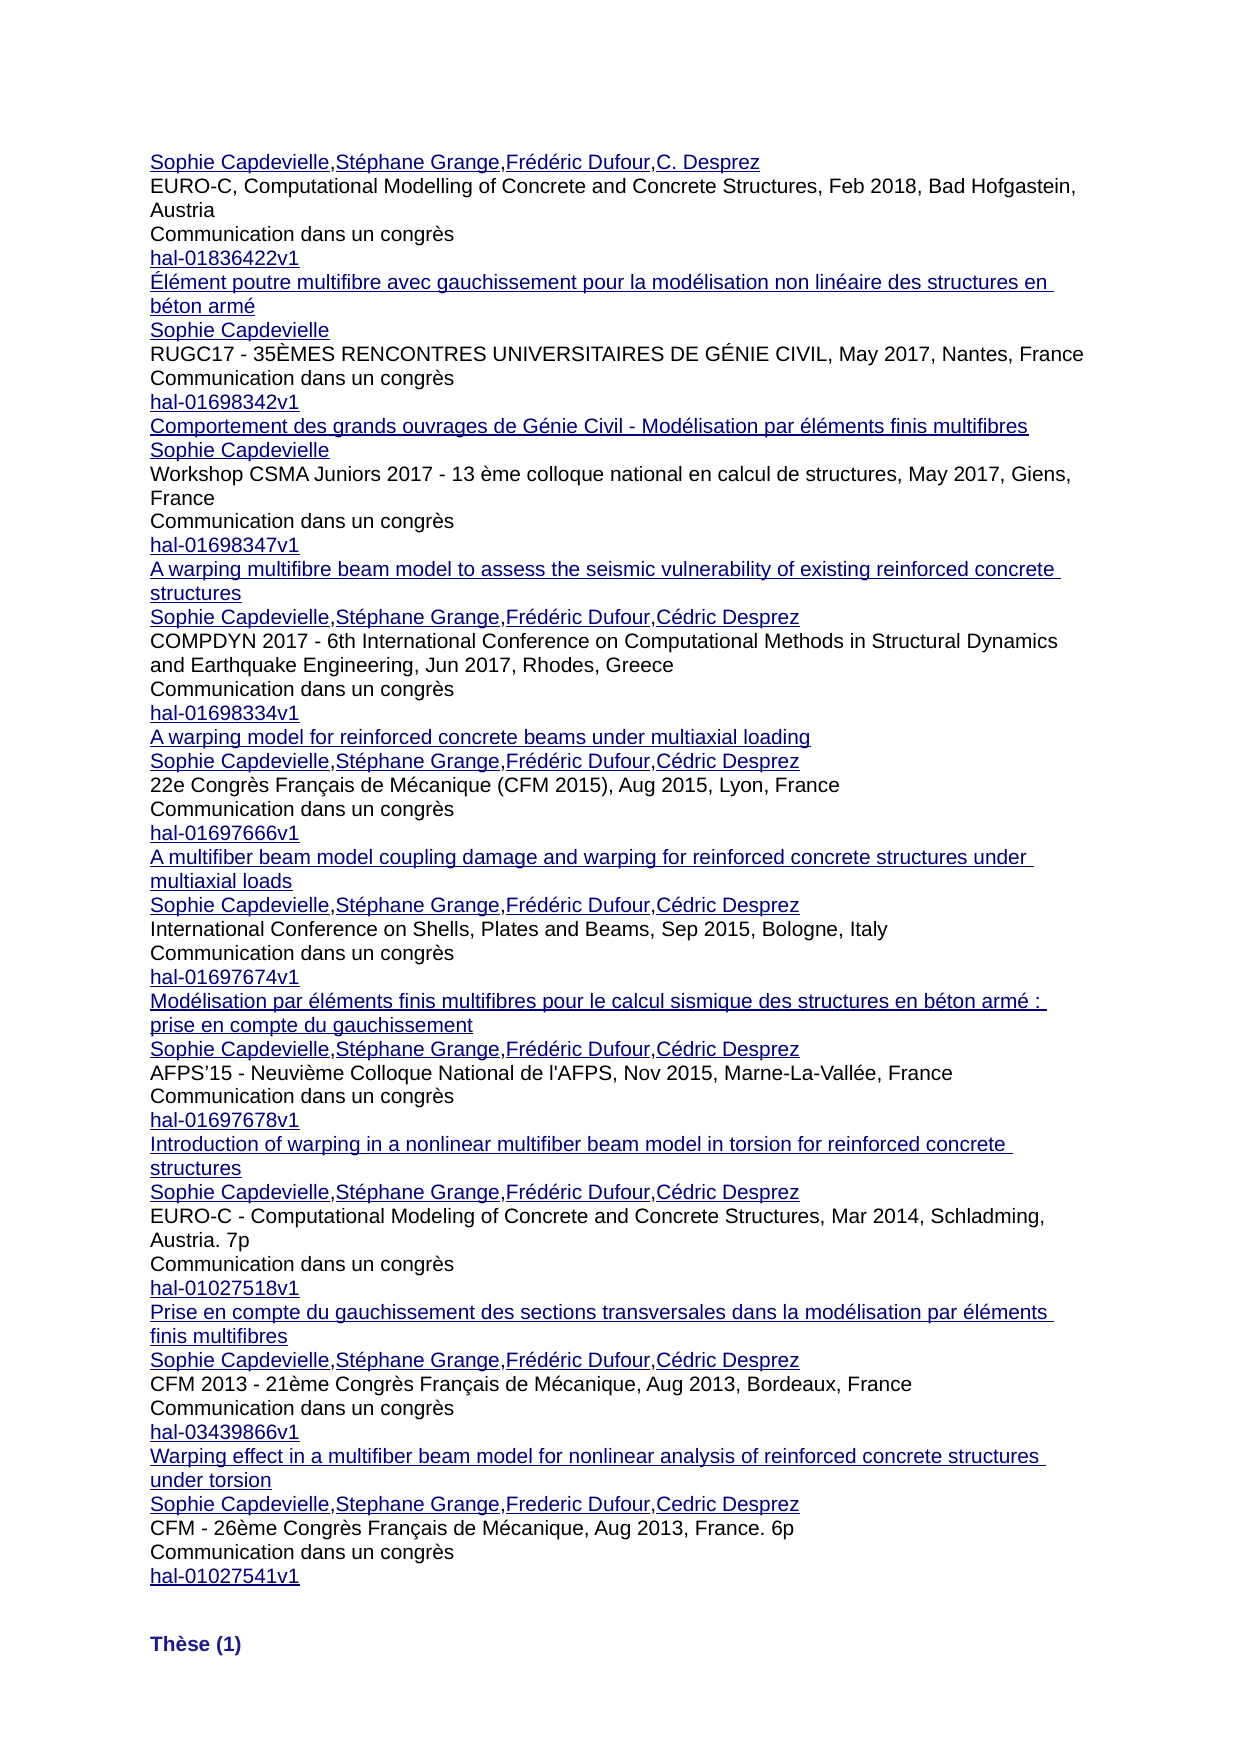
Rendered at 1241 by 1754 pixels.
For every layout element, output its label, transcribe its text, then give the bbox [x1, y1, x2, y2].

table_cell Introduction of warping in a nonlinear multifiber beam model in torsion for reinforced concrete structures Sophie Capdevielle,Stéphane Grange,Frédéric Dufour,Cédric Desprez EURO-C - Computational Modeling of Concrete and Concrete Structures, Mar 2014, Schladming, Austria. 7p Communication dans un congrès hal-01027518v1 [150, 1132, 1090, 1300]
table_cell Modélisation par éléments finis multifibres pour le calcul sismique des structures en béton armé : prise en compte du gauchissement Sophie Capdevielle,Stéphane Grange,Frédéric Dufour,Cédric Desprez AFPS’15 - Neuvième Colloque National de l'AFPS, Nov 2015, Marne-La-Vallée, France Communication dans un congrès hal-01697678v1 [150, 989, 1090, 1132]
subtitle Thèse (1) [150, 1632, 1090, 1656]
table_cell A warping model for reinforced concrete beams under multiaxial loading Sophie Capdevielle,Stéphane Grange,Frédéric Dufour,Cédric Desprez 22e Congrès Français de Mécanique (CFM 2015), Aug 2015, Lyon, France Communication dans un congrès hal-01697666v1 [150, 725, 1090, 845]
table_cell Prise en compte du gauchissement des sections transversales dans la modélisation par éléments finis multifibres Sophie Capdevielle,Stéphane Grange,Frédéric Dufour,Cédric Desprez CFM 2013 - 21ème Congrès Français de Mécanique, Aug 2013, Bordeaux, France Communication dans un congrès hal-03439866v1 [150, 1300, 1090, 1444]
table_cell Élément poutre multifibre avec gauchissement pour la modélisation non linéaire des structures en béton armé Sophie Capdevielle RUGC17 - 35ÈMES RENCONTRES UNIVERSITAIRES DE GÉNIE CIVIL, May 2017, Nantes, France Communication dans un congrès hal-01698342v1 [150, 270, 1090, 413]
table_cell A warping multifibre beam model to assess the seismic vulnerability of existing reinforced concrete structures Sophie Capdevielle,Stéphane Grange,Frédéric Dufour,Cédric Desprez COMPDYN 2017 - 6th International Conference on Computational Methods in Structural Dynamics and Earthquake Engineering, Jun 2017, Rhodes, Greece Communication dans un congrès hal-01698334v1 [150, 557, 1090, 725]
table_cell A multifiber beam model coupling damage and warping for reinforced concrete structures under multiaxial loads Sophie Capdevielle,Stéphane Grange,Frédéric Dufour,Cédric Desprez International Conference on Shells, Plates and Beams, Sep 2015, Bologne, Italy Communication dans un congrès hal-01697674v1 [150, 845, 1090, 988]
table_cell Sophie Capdevielle,Stéphane Grange,Frédéric Dufour,C. Desprez EURO-C, Computational Modelling of Concrete and Concrete Structures, Feb 2018, Bad Hofgastein, Austria Communication dans un congrès hal-01836422v1 [150, 150, 1090, 270]
table_cell Warping effect in a multifiber beam model for nonlinear analysis of reinforced concrete structures under torsion Sophie Capdevielle,Stephane Grange,Frederic Dufour,Cedric Desprez CFM - 26ème Congrès Français de Mécanique, Aug 2013, France. 6p Communication dans un congrès hal-01027541v1 [150, 1444, 1090, 1587]
table_cell Comportement des grands ouvrages de Génie Civil - Modélisation par éléments finis multifibres Sophie Capdevielle Workshop CSMA Juniors 2017 - 13 ème colloque national en calcul de structures, May 2017, Giens, France Communication dans un congrès hal-01698347v1 [150, 414, 1090, 557]
